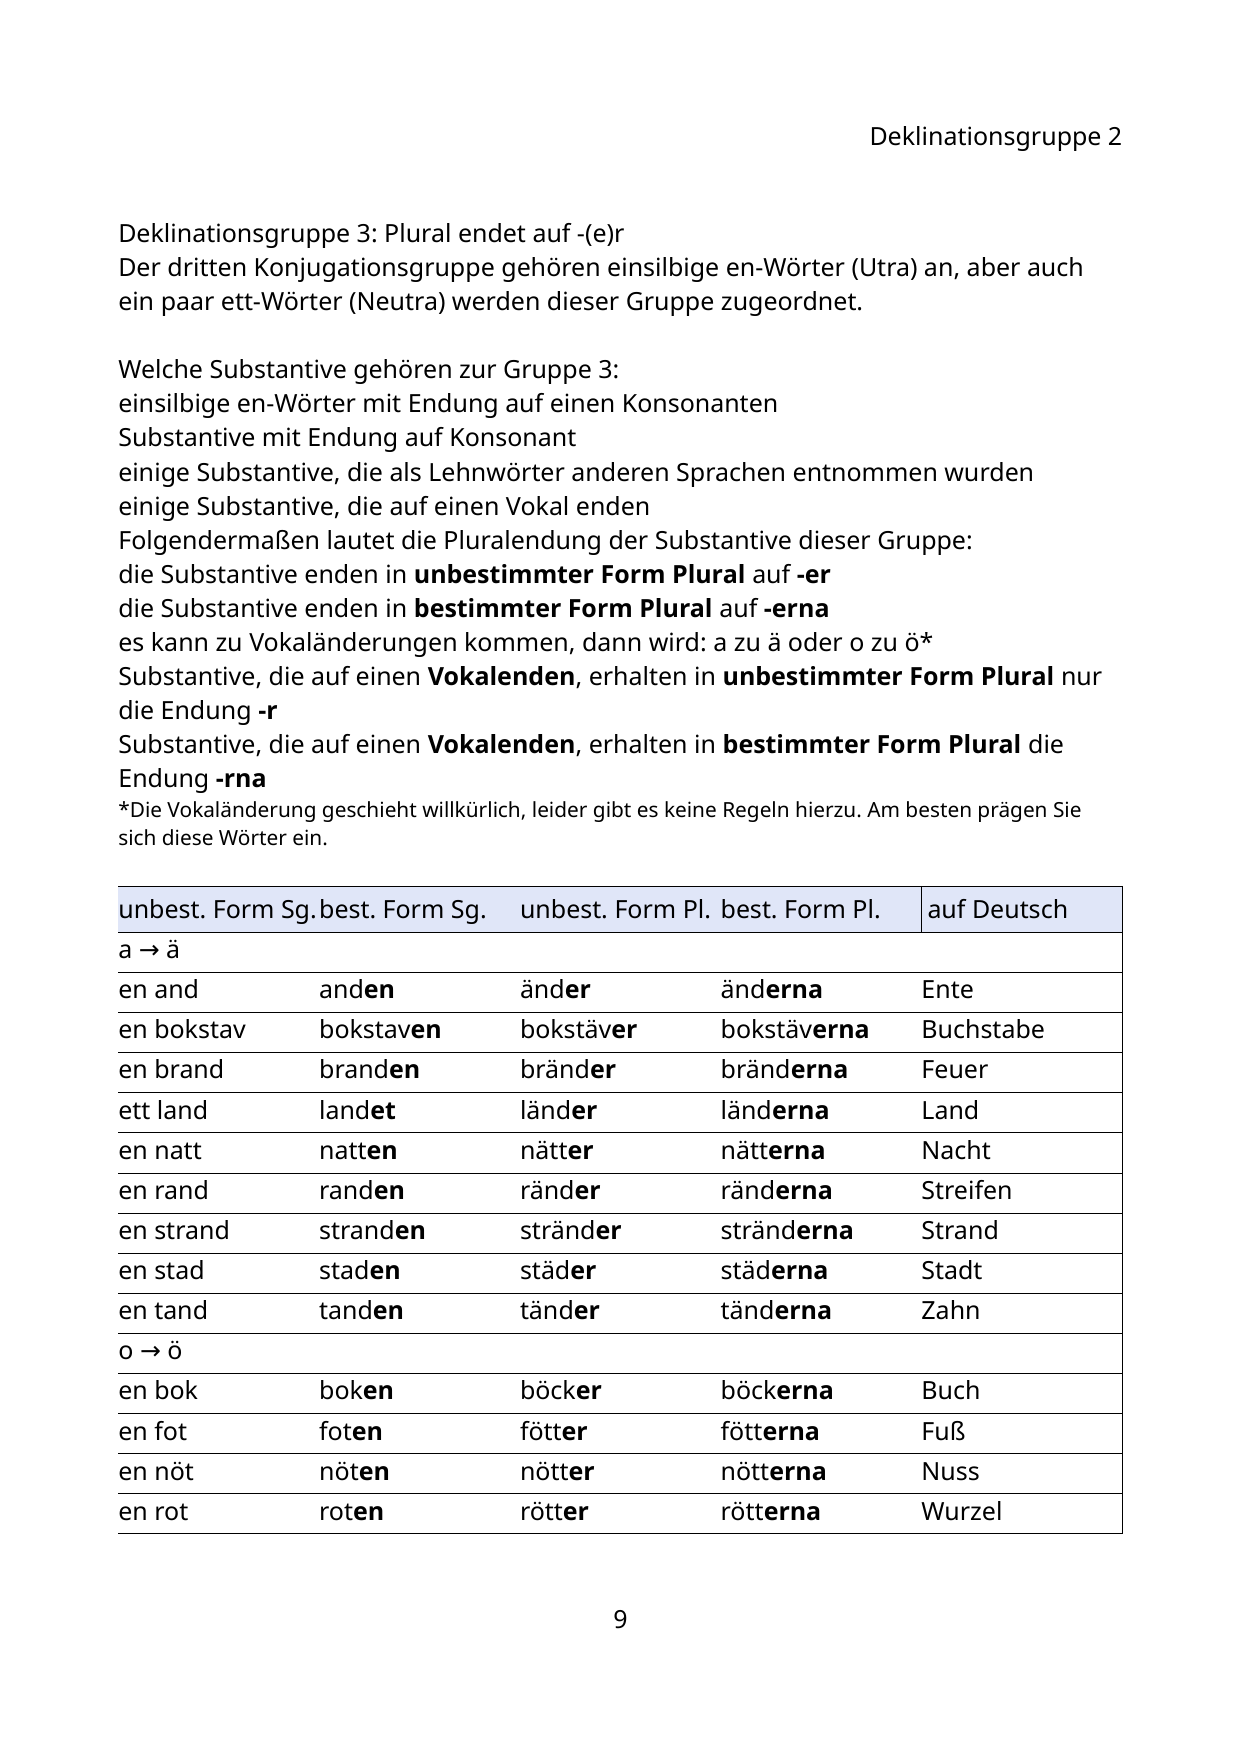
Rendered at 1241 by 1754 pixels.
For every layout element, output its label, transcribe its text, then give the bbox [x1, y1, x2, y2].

table_cell Nuss [921, 1454, 1122, 1493]
table_cell Stadt [921, 1254, 1122, 1293]
table_cell staden [319, 1254, 520, 1293]
table_cell en stad [118, 1254, 319, 1293]
table_cell stränderna [720, 1214, 921, 1253]
table_cell Nacht [921, 1133, 1122, 1172]
table_cell Feuer [921, 1053, 1122, 1092]
table_cell ett land [118, 1093, 319, 1132]
table_cell tänder [520, 1294, 720, 1333]
table_cell natten [319, 1133, 520, 1172]
table_cell Fuß [921, 1414, 1122, 1453]
table_cell foten [319, 1414, 520, 1453]
table_cell nötter [520, 1454, 720, 1493]
table_cell randen [319, 1174, 520, 1212]
table_cell länder [520, 1093, 720, 1132]
table_cell bränder [520, 1053, 720, 1092]
text Der dritten Konjugationsgruppe gehören einsilbige en-Wörter (Utra) an, aber auch ein paar ett-Wörter (Neutra) werden dieser Gruppe zugeordnet. [118, 250, 1122, 318]
table_cell en bokstav [118, 1013, 319, 1052]
table_cell a → ä [118, 933, 1122, 972]
table_cell bokstäverna [720, 1013, 921, 1052]
table_cell Wurzel [921, 1494, 1122, 1533]
table_cell anden [319, 973, 520, 1012]
table_cell en nöt [118, 1454, 319, 1493]
table_header unbest. Form Pl. [520, 887, 720, 932]
table_cell nötterna [720, 1454, 921, 1493]
table_cell en fot [118, 1414, 319, 1453]
table_cell böckerna [720, 1374, 921, 1413]
text Folgendermaßen lautet die Pluralendung der Substantive dieser Gruppe: [118, 522, 1122, 556]
table_header auf Deutsch [922, 887, 1122, 932]
table_cell en strand [118, 1214, 319, 1253]
table_cell boken [319, 1374, 520, 1413]
table_cell tänderna [720, 1294, 921, 1333]
table_cell Land [921, 1093, 1122, 1132]
text Substantive mit Endung auf Konsonant [118, 420, 1122, 454]
table_cell o → ö [118, 1334, 1122, 1373]
table_cell nätterna [720, 1133, 921, 1172]
table_cell Zahn [921, 1294, 1122, 1333]
table_cell en rand [118, 1174, 319, 1212]
text einige Substantive, die als Lehnwörter anderen Sprachen entnommen wurden [118, 454, 1122, 488]
table_cell stränder [520, 1214, 720, 1253]
table_header best. Form Sg. [319, 887, 520, 932]
table_cell änder [520, 973, 720, 1012]
table_cell Ente [921, 973, 1122, 1012]
table_cell roten [319, 1494, 520, 1533]
table_cell ränderna [720, 1174, 921, 1212]
table_cell städer [520, 1254, 720, 1293]
table_cell fötter [520, 1414, 720, 1453]
table_cell Buch [921, 1374, 1122, 1413]
text die Substantive enden in bestimmter Form Plural auf -erna [118, 590, 1122, 624]
text Deklinationsgruppe 3: Plural endet auf -(e)r [118, 216, 1122, 250]
text die Substantive enden in unbestimmter Form Plural auf -er [118, 556, 1122, 590]
table_cell bränderna [720, 1053, 921, 1092]
text Substantive, die auf einen Vokalenden, erhalten in bestimmter Form Plural die Endung -rna [118, 727, 1122, 795]
text Welche Substantive gehören zur Gruppe 3: [118, 352, 1122, 386]
table_cell en and [118, 973, 319, 1012]
table_cell Strand [921, 1214, 1122, 1253]
text Substantive, die auf einen Vokalenden, erhalten in unbestimmter Form Plural nur die Endung -r [118, 658, 1122, 727]
table_cell nätter [520, 1133, 720, 1172]
text einsilbige en-Wörter mit Endung auf einen Konsonanten [118, 386, 1122, 420]
table_cell rötter [520, 1494, 720, 1533]
table_cell fötterna [720, 1414, 921, 1453]
table_cell länderna [720, 1093, 921, 1132]
table_header unbest. Form Sg. [118, 887, 319, 932]
table_cell bokstäver [520, 1013, 720, 1052]
table_cell en tand [118, 1294, 319, 1333]
table_cell stranden [319, 1214, 520, 1253]
table_cell en bok [118, 1374, 319, 1413]
table_cell en natt [118, 1133, 319, 1172]
table_cell rötterna [720, 1494, 921, 1533]
table_cell tanden [319, 1294, 520, 1333]
table_cell Streifen [921, 1174, 1122, 1212]
table_cell Buchstabe [921, 1013, 1122, 1052]
table_cell en brand [118, 1053, 319, 1092]
table_cell nöten [319, 1454, 520, 1493]
table_cell bokstaven [319, 1013, 520, 1052]
text *Die Vokaländerung geschieht willkürlich, leider gibt es keine Regeln hierzu. Am besten prägen Sie sich diese Wörter ein. [118, 795, 1122, 886]
table_cell städerna [720, 1254, 921, 1293]
table_cell änderna [720, 973, 921, 1012]
table_cell en rot [118, 1494, 319, 1533]
text es kann zu Vokaländerungen kommen, dann wird: a zu ä oder o zu ö* [118, 624, 1122, 658]
table_cell landet [319, 1093, 520, 1132]
table_cell böcker [520, 1374, 720, 1413]
table_header best. Form Pl. [720, 887, 921, 932]
text einige Substantive, die auf einen Vokal enden [118, 488, 1122, 522]
table_cell branden [319, 1053, 520, 1092]
table_cell ränder [520, 1174, 720, 1212]
